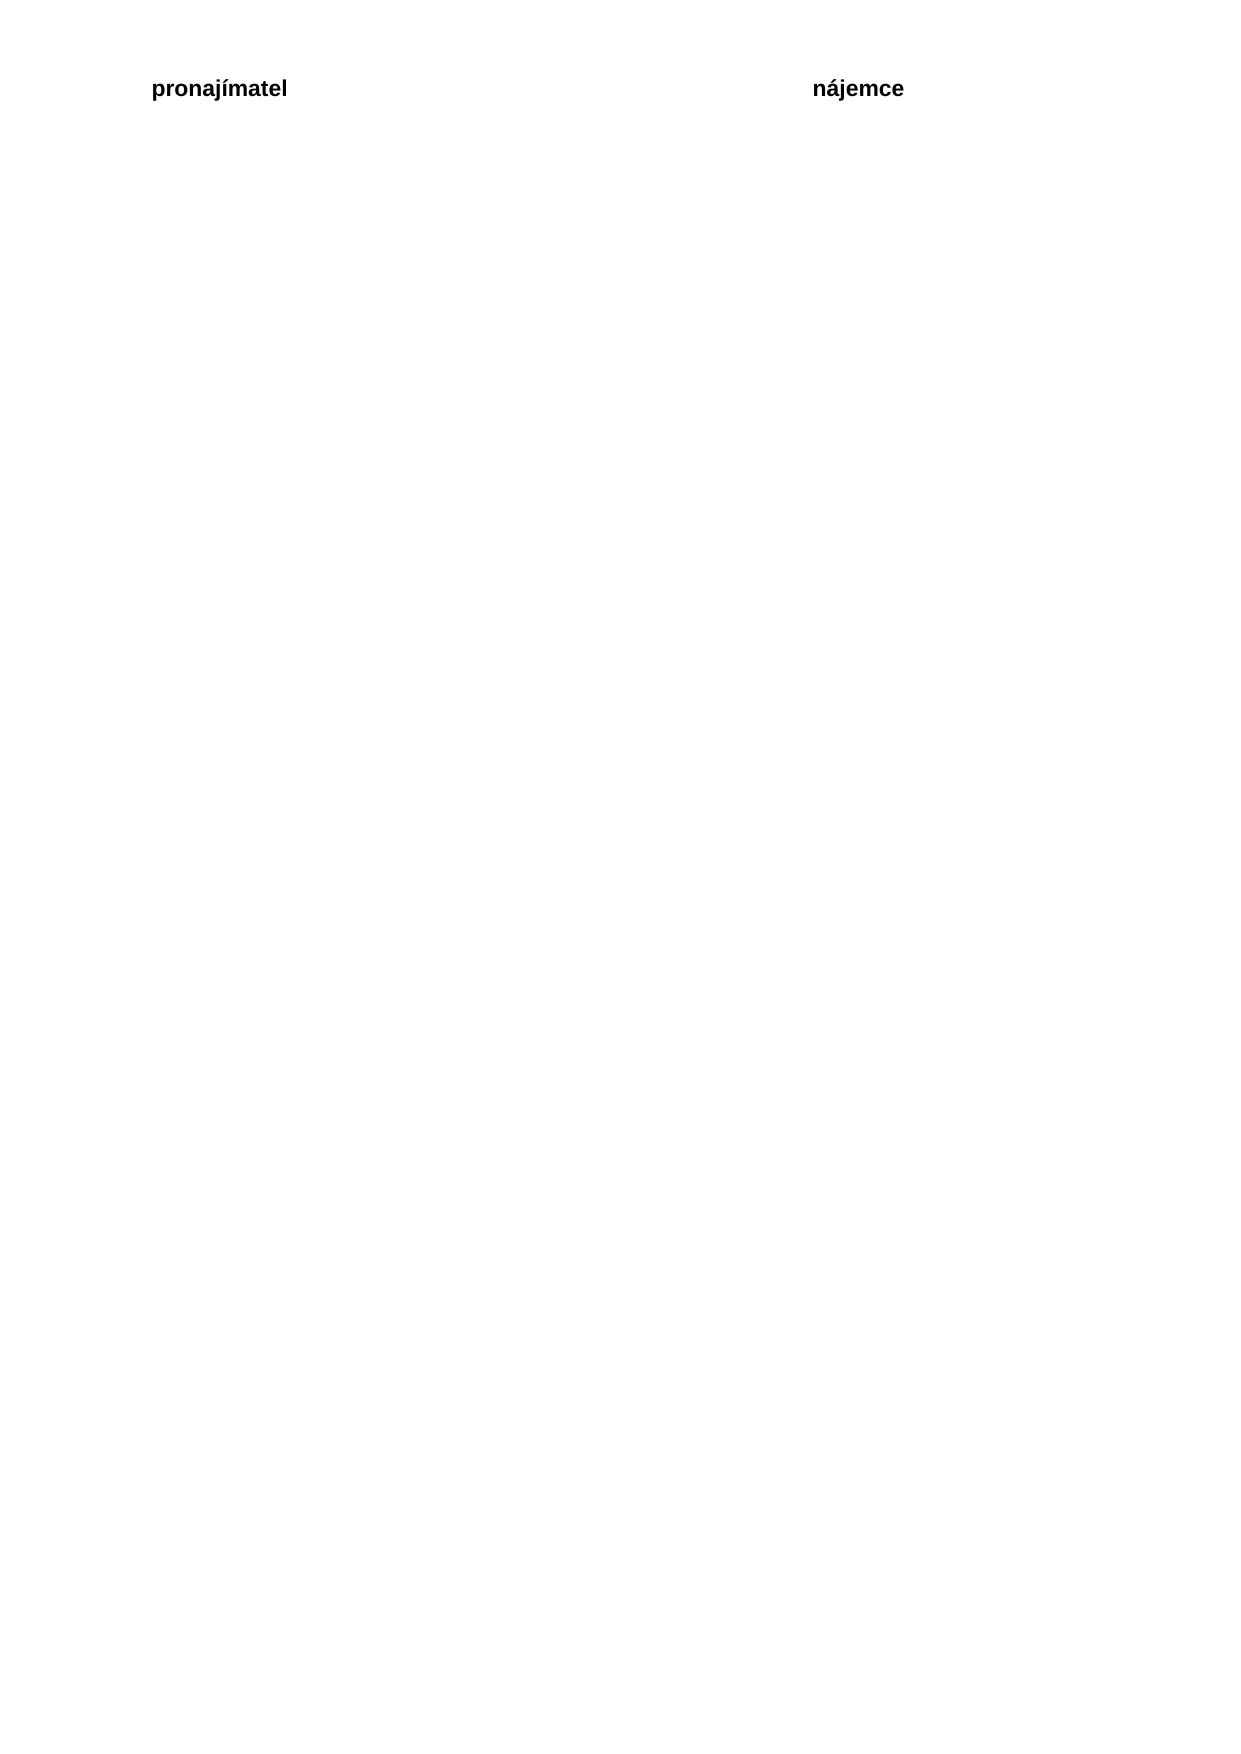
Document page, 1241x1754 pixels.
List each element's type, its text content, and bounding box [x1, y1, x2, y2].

text pronajímatel nájemce [75, 75, 1165, 101]
